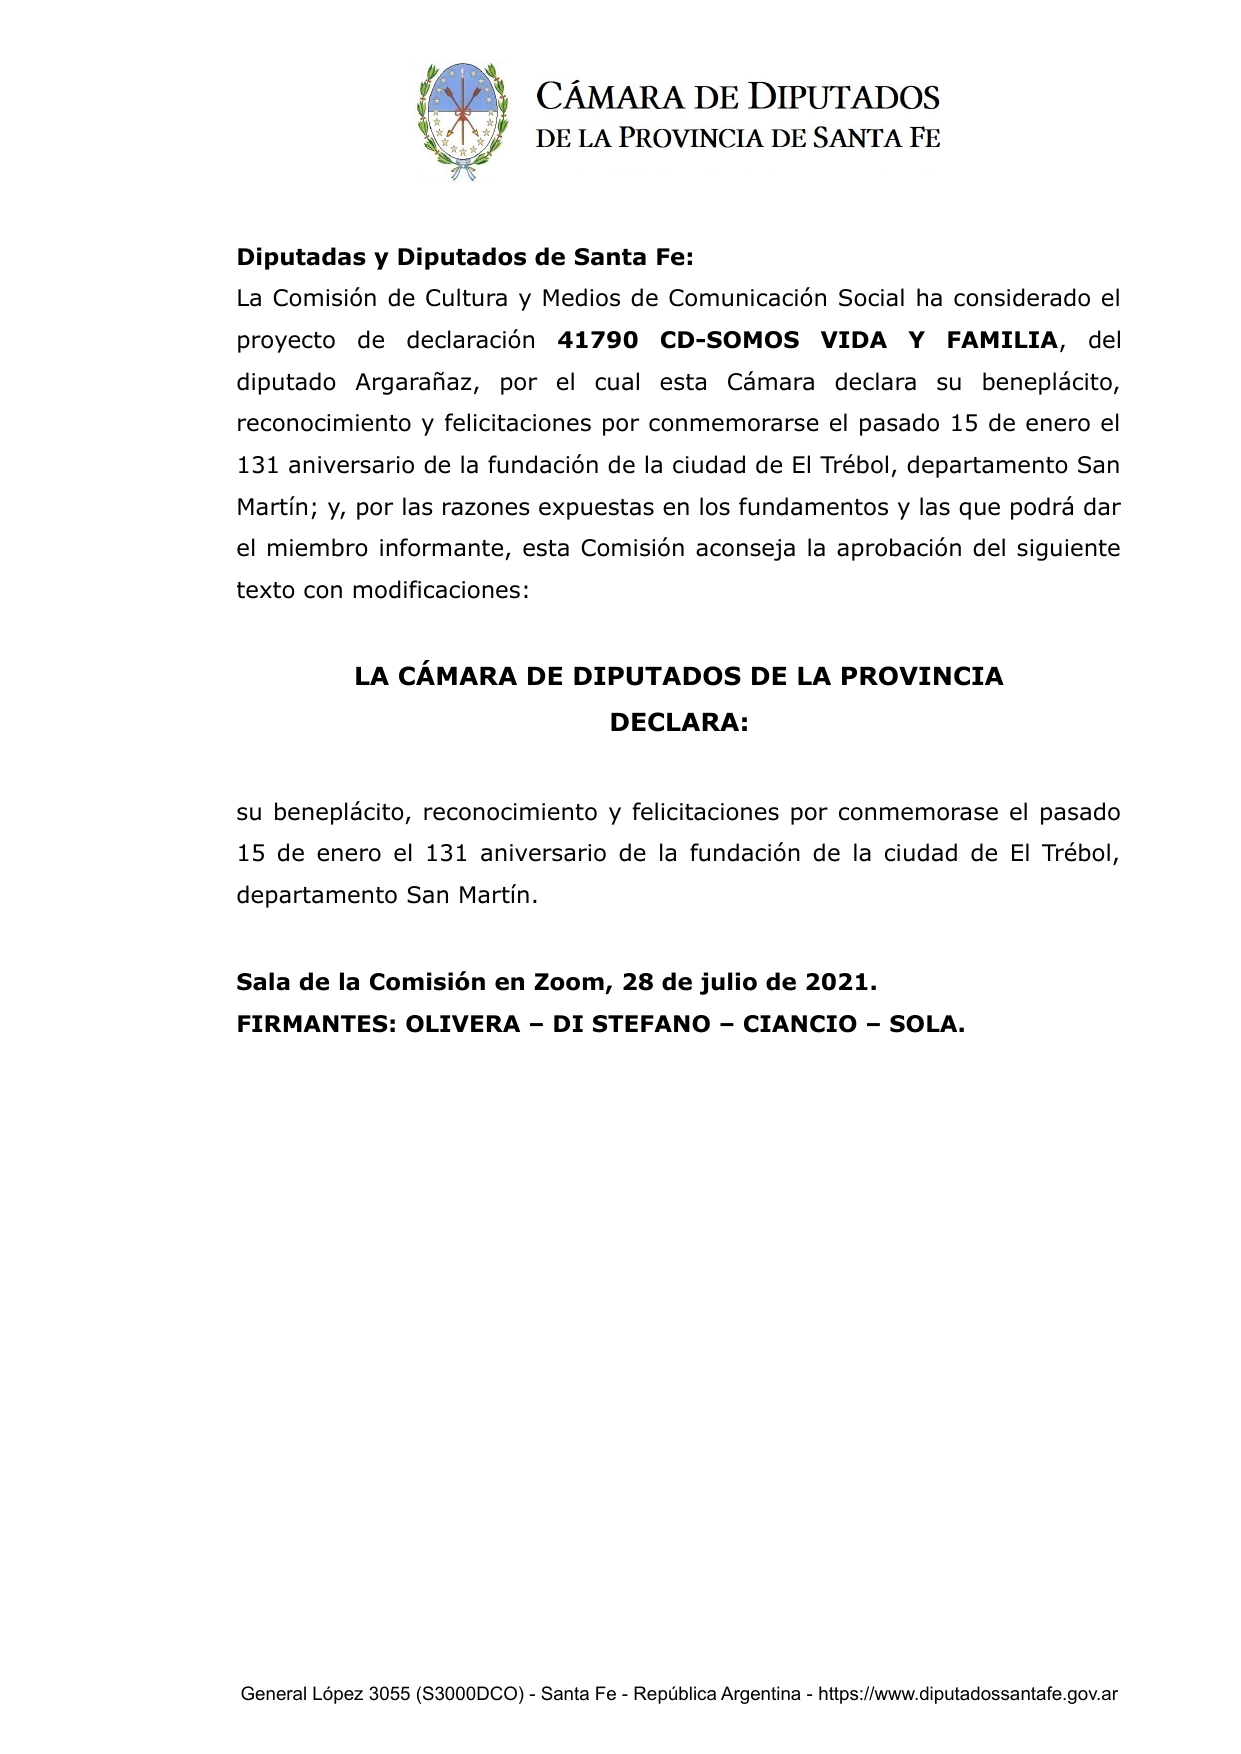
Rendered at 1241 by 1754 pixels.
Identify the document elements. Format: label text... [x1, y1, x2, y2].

text su beneplácito, reconocimiento y felicitaciones por conmemorase el pasado 15 de enero el 131 aniversario de la fundación de la ciudad de El Trébol, departamento San Martín. [236, 797, 1122, 908]
text La Comisión de Cultura y Medios de Comunicación Social ha considerado el proyecto de declaración 41790 CD-SOMOS VIDA Y FAMILIA, del diputado Argarañaz, por el cual esta Cámara declara su beneplácito, reconocimiento y felicitaciones por conmemorarse el pasado 15 de enero el 131 aniversario de la fundación de la ciudad de El Trébol, departamento San Martín; y, por las razones expuestas en los fundamentos y las que podrá dar el miembro informante, esta Comisión aconseja la aprobación del siguiente texto con modificaciones: [236, 284, 1122, 603]
text FIRMANTES: OLIVERA – DI STEFANO – CIANCIO – SOLA. [236, 1009, 1122, 1037]
text DECLARA: [236, 706, 1122, 736]
text Diputadas y Diputados de Santa Fe: [236, 242, 1122, 270]
text LA CÁMARA DE DIPUTADOS DE LA PROVINCIA [236, 617, 1122, 691]
picture [413, 59, 945, 183]
text Sala de la Comisión en Zoom, 28 de julio de 2021. [236, 968, 1122, 996]
